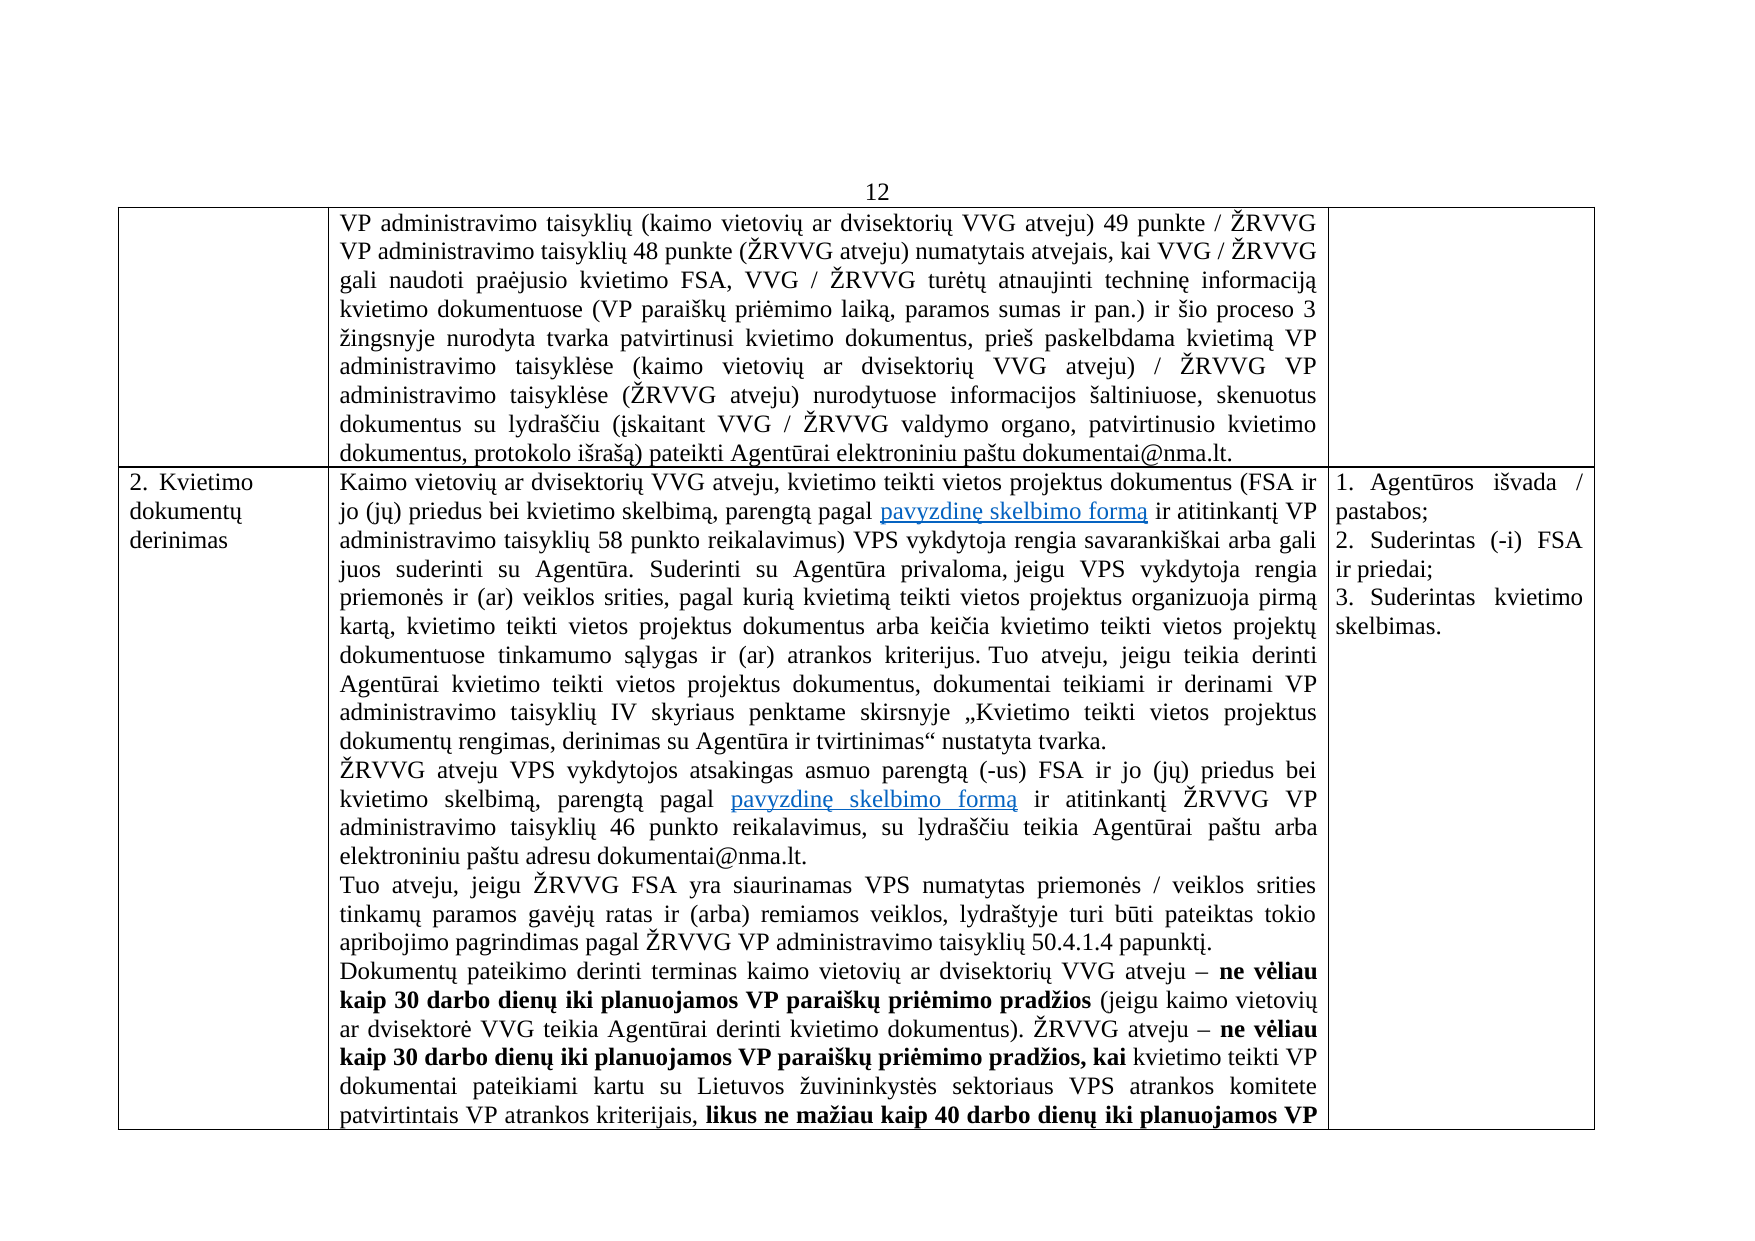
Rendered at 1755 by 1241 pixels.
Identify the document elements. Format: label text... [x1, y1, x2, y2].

table_cell Kaimo vietovių ar dvisektorių VVG atveju, kvietimo teikti vietos projektus dokumentus (FSA ir jo (jų) priedus bei kvietimo skelbimą, parengtą pagal pavyzdinę skelbimo formą ir atitinkantį VP administravimo taisyklių 58 punkto reikalavimus) VPS vykdytoja rengia savarankiškai arba gali juos suderinti su Agentūra. Suderinti su Agentūra privaloma, jeigu VPS vykdytoja rengia priemonės ir (ar) veiklos srities, pagal kurią kvietimą teikti vietos projektus organizuoja pirmą kartą, kvietimo teikti vietos projektus dokumentus arba keičia kvietimo teikti vietos projektų dokumentuose tinkamumo sąlygas ir (ar) atrankos kriterijus. Tuo atveju, jeigu teikia derinti Agentūrai kvietimo teikti vietos projektus dokumentus, dokumentai teikiami ir derinami VP administravimo taisyklių IV skyriaus penktame skirsnyje „Kvietimo teikti vietos projektus dokumentų rengimas, derinimas su Agentūra ir tvirtinimas“ nustatyta tvarka. ŽRVVG atveju VPS vykdytojos atsakingas asmuo parengtą (-us) FSA ir jo (jų) priedus bei kvietimo skelbimą, parengtą pagal pavyzdinę skelbimo formą ir atitinkantį ŽRVVG VP administravimo taisyklių 46 punkto reikalavimus, su lydraščiu teikia Agentūrai paštu arba elektroniniu paštu adresu dokumentai@nma.lt. Tuo atveju, jeigu ŽRVVG FSA yra siaurinamas VPS numatytas priemonės / veiklos srities tinkamų paramos gavėjų ratas ir (arba) remiamos veiklos, lydraštyje turi būti pateiktas tokio apribojimo pagrindimas pagal ŽRVVG VP administravimo taisyklių 50.4.1.4 papunktį. Dokumentų pateikimo derinti terminas kaimo vietovių ar dvisektorių VVG atveju – ne vėliau kaip 30 darbo dienų iki planuojamos VP paraiškų priėmimo pradžios (jeigu kaimo vietovių ar dvisektorė VVG teikia Agentūrai derinti kvietimo dokumentus). ŽRVVG atveju – ne vėliau kaip 30 darbo dienų iki planuojamos VP paraiškų priėmimo pradžios, kai kvietimo teikti VP dokumentai pateikiami kartu su Lietuvos žuvininkystės sektoriaus VPS atrankos komitete patvirtintais VP atrankos kriterijais, likus ne mažiau kaip 40 darbo dienų iki planuojamos VP [329, 468, 1328, 1129]
table_cell [119, 208, 328, 466]
table_cell 2. Kvietimo dokumentų derinimas [119, 468, 328, 1129]
table_cell [1329, 208, 1594, 466]
table_cell VP administravimo taisyklių (kaimo vietovių ar dvisektorių VVG atveju) 49 punkte / ŽRVVG VP administravimo taisyklių 48 punkte (ŽRVVG atveju) numatytais atvejais, kai VVG / ŽRVVG gali naudoti praėjusio kvietimo FSA, VVG / ŽRVVG turėtų atnaujinti techninę informaciją kvietimo dokumentuose (VP paraiškų priėmimo laiką, paramos sumas ir pan.) ir šio proceso 3 žingsnyje nurodyta tvarka patvirtinusi kvietimo dokumentus, prieš paskelbdama kvietimą VP administravimo taisyklėse (kaimo vietovių ar dvisektorių VVG atveju) / ŽRVVG VP administravimo taisyklėse (ŽRVVG atveju) nurodytuose informacijos šaltiniuose, skenuotus dokumentus su lydraščiu (įskaitant VVG / ŽRVVG valdymo organo, patvirtinusio kvietimo dokumentus, protokolo išrašą) pateikti Agentūrai elektroniniu paštu dokumentai@nma.lt. [329, 208, 1328, 466]
table_cell 1. Agentūros išvada / pastabos; 2. Suderintas (-i) FSA ir priedai; 3. Suderintas kvietimo skelbimas. [1329, 468, 1594, 1129]
